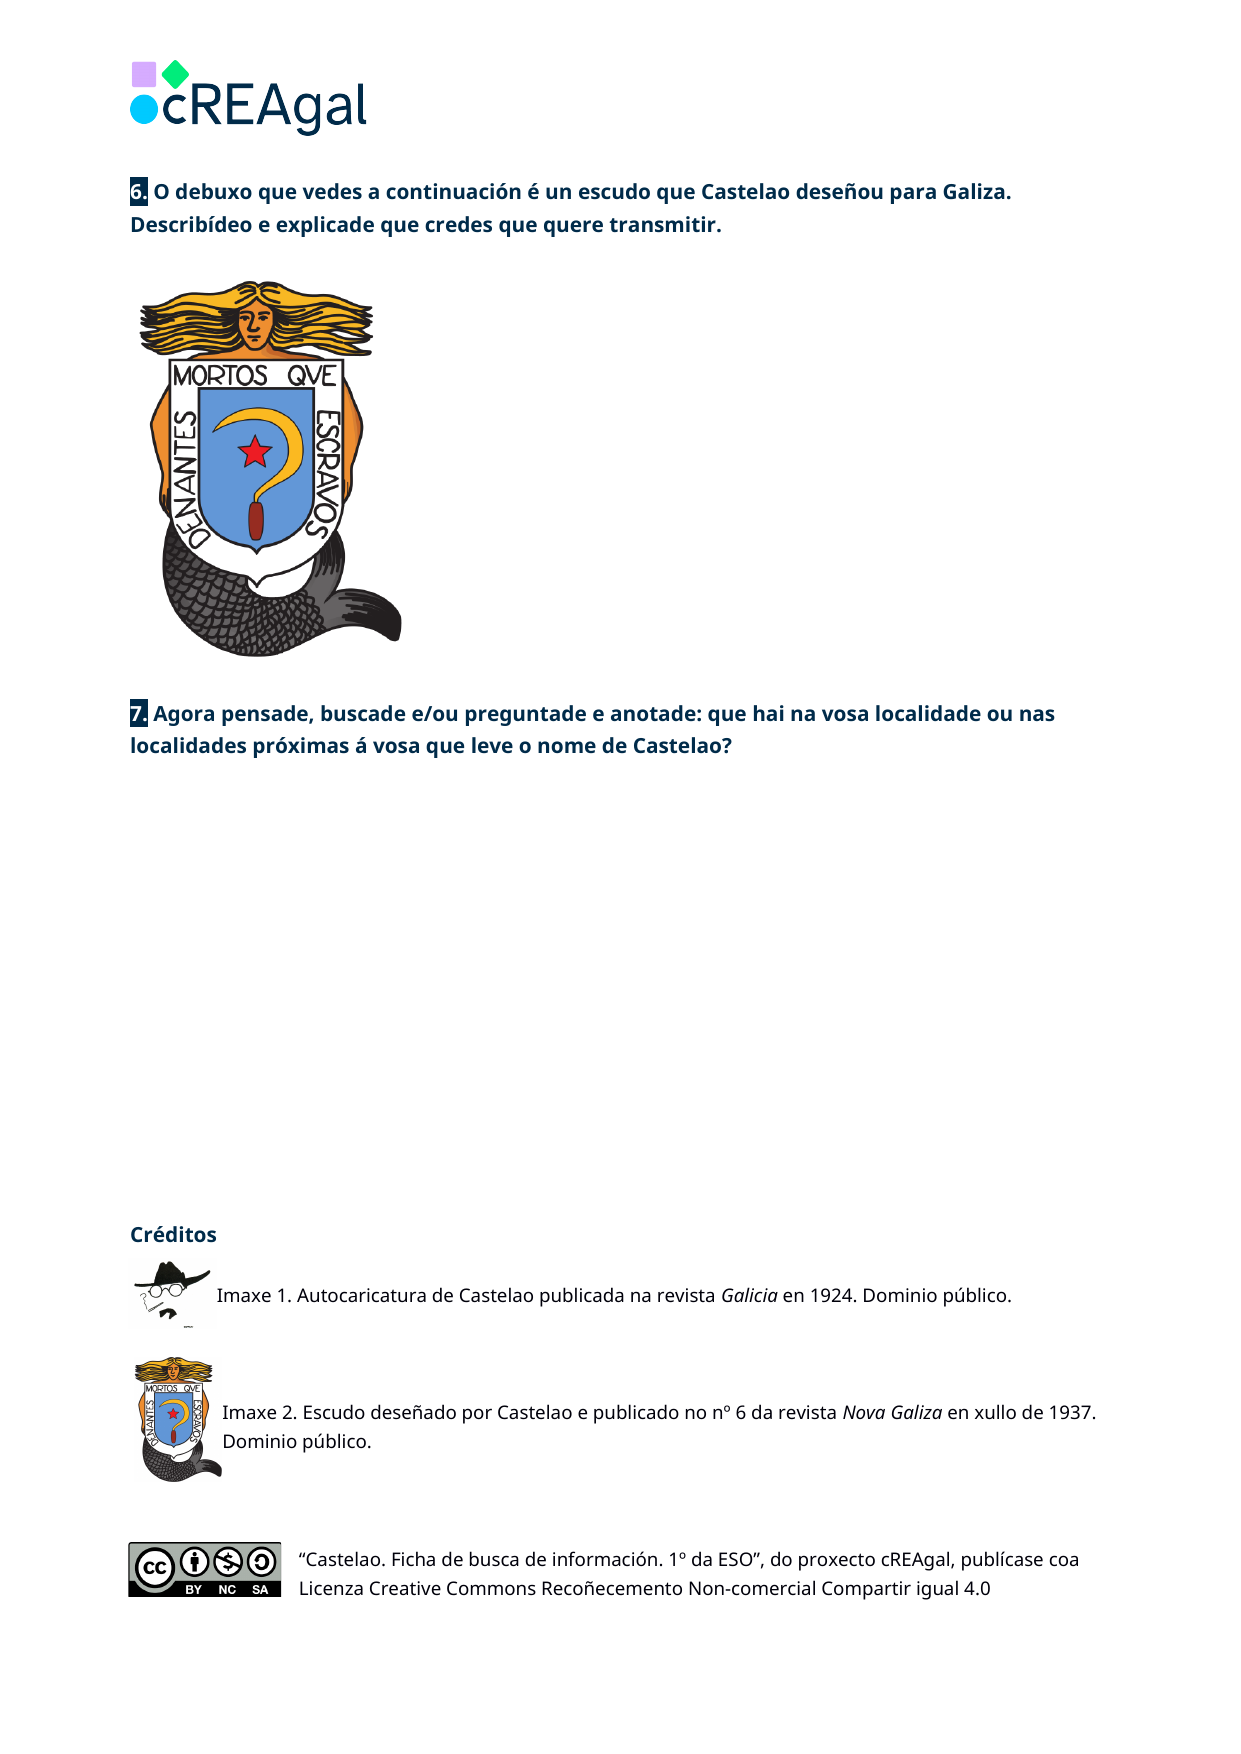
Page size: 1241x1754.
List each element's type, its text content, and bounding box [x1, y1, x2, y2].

picture [134, 278, 405, 657]
text Créditos [130, 1221, 1122, 1249]
text “Castelao. Ficha de busca de información. 1º da ESO”, do proxecto cREAgal, publícase coa Licenza Creative Commons Recoñecemento Non-comercial Compartir igual 4.0 [130, 1546, 1122, 1601]
text Imaxe 1. Autocaricatura de Castelao publicada na revista Galicia en 1924. Dominio público. [217, 1282, 1122, 1308]
picture [130, 60, 367, 136]
text CASTELAO NA VOSA LOCALIDADE [130, 666, 1122, 695]
picture [128, 1258, 217, 1329]
text 6. O debuxo que vedes a continuación é un escudo que Castelao deseñou para Galiza. Describídeo e explicade que credes que quere transmitir. [130, 177, 1122, 238]
text 7. Agora pensade, buscade e/ou preguntade e anotade: que hai na vosa localidade ou nas localidades próximas á vosa que leve o nome de Castelao? [130, 699, 1122, 760]
text Imaxe 2. Escudo deseñado por Castelao e publicado no nº 6 da revista Nova Galiza en xullo de 1937. Dominio público. [223, 1399, 1122, 1454]
picture [133, 1357, 223, 1482]
picture [128, 1542, 282, 1597]
